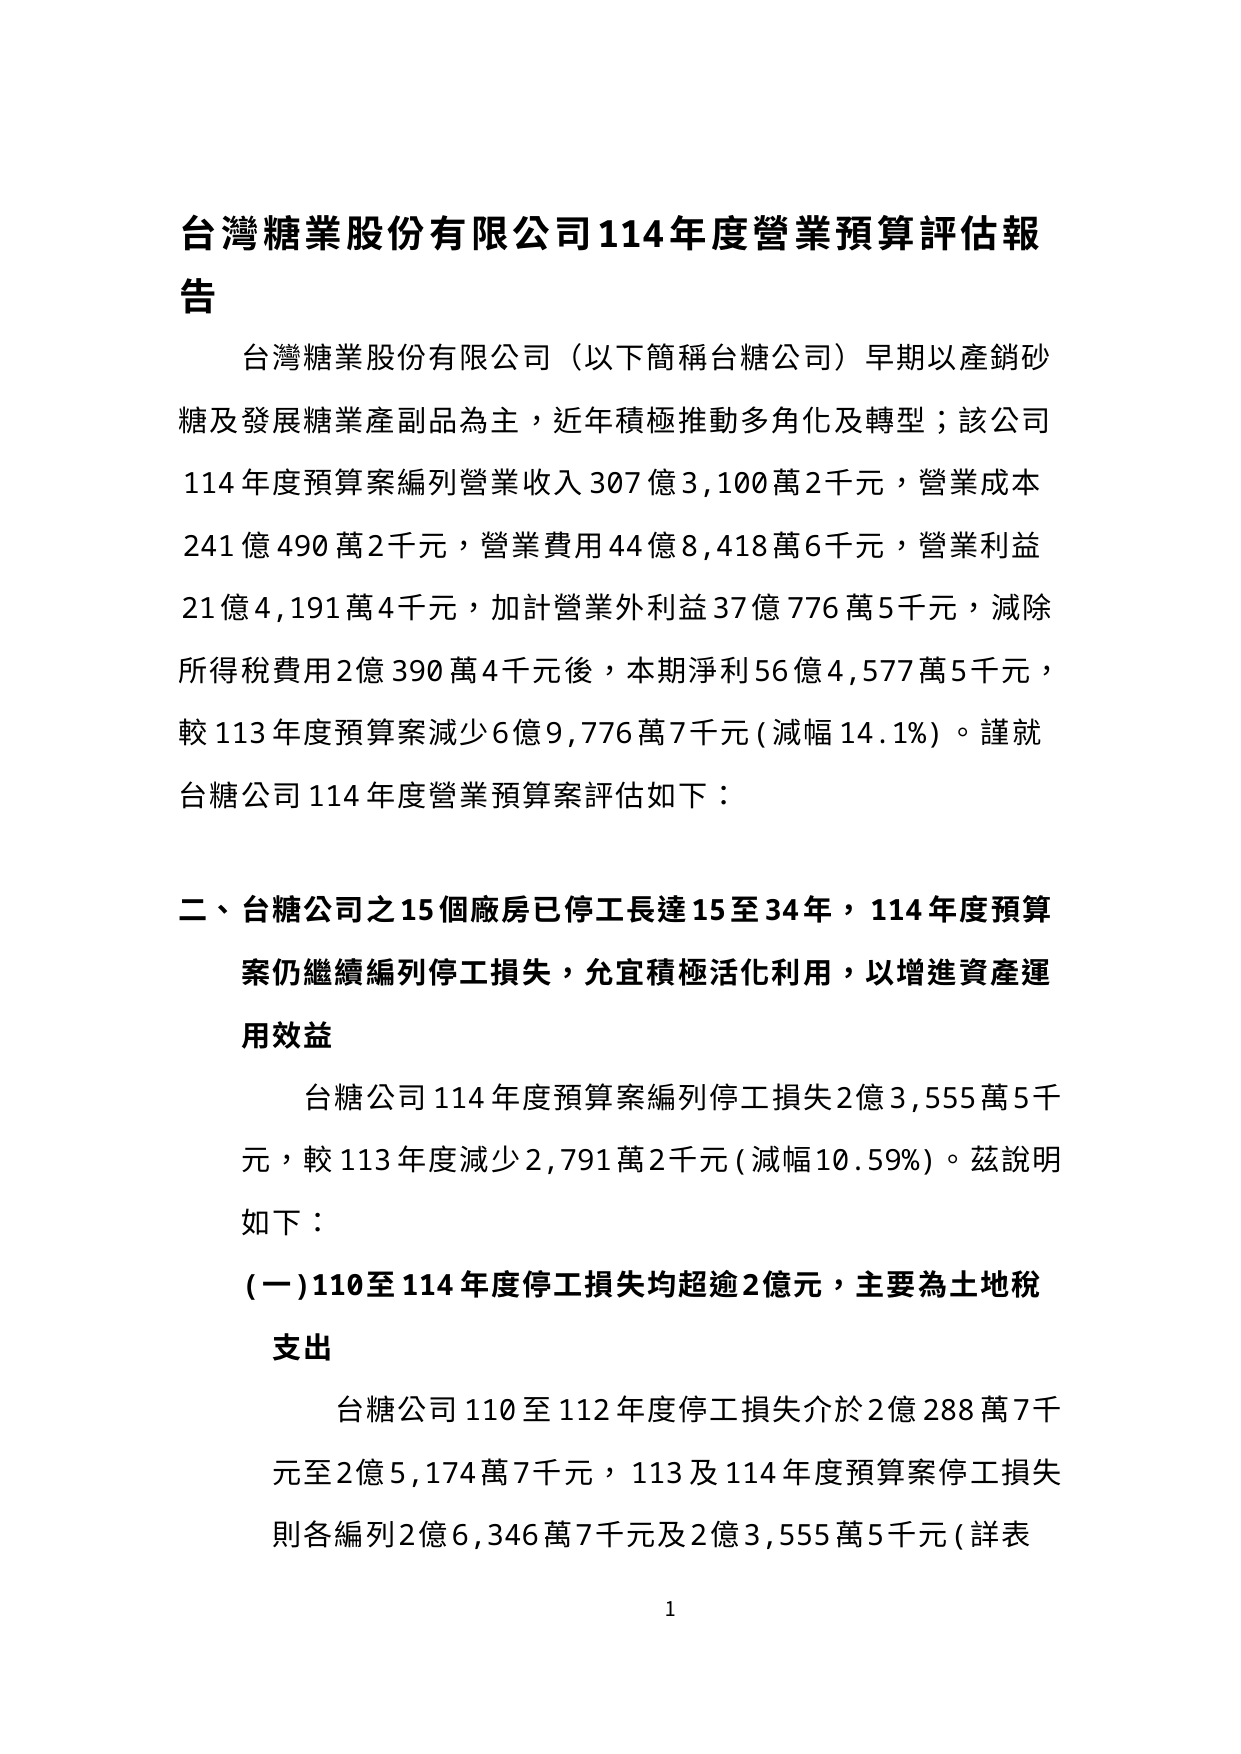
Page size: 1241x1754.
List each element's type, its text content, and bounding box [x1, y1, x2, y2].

text 台灣糖業股份有限公司（以下簡稱台糖公司）早期以產銷砂糖及發展糖業產副品為主，近年積極推動多角化及轉型；該公司114年度預算案編列營業收入307億3,100萬2千元，營業成本241億490萬2千元，營業費用44億8,418萬6千元，營業利益21億4,191萬4千元，加計營業外利益37億776萬5千元，減除所得稅費用2億390萬4千元後，本期淨利56億4,577萬5千元，較113年度預算案減少6億9,776萬7千元(減幅14.1%)。謹就台糖公司114年度營業預算案評估如下： [177, 314, 1063, 814]
text 台糖公司110至112年度停工損失介於2億288萬7千元至2億5,174萬7千元，113及114年度預算案停工損失則各編列2億6,346萬7千元及2億3,555萬5千元(詳表 [266, 1367, 1063, 1554]
text 二、台糖公司之15個廠房已停工長達15至34年，114年度預算案仍繼續編列停工損失，允宜積極活化利用，以增進資產運用效益 [177, 867, 1063, 1054]
text 台糖公司114年度預算案編列停工損失2億3,555萬5千元，較113年度減少2,791萬2千元(減幅10.59%)。茲說明如下： [236, 1054, 1063, 1242]
text (一)110至114年度停工損失均超逾2億元，主要為土地稅支出 [236, 1242, 1063, 1367]
text 台灣糖業股份有限公司114年度營業預算評估報告 [177, 189, 1063, 314]
